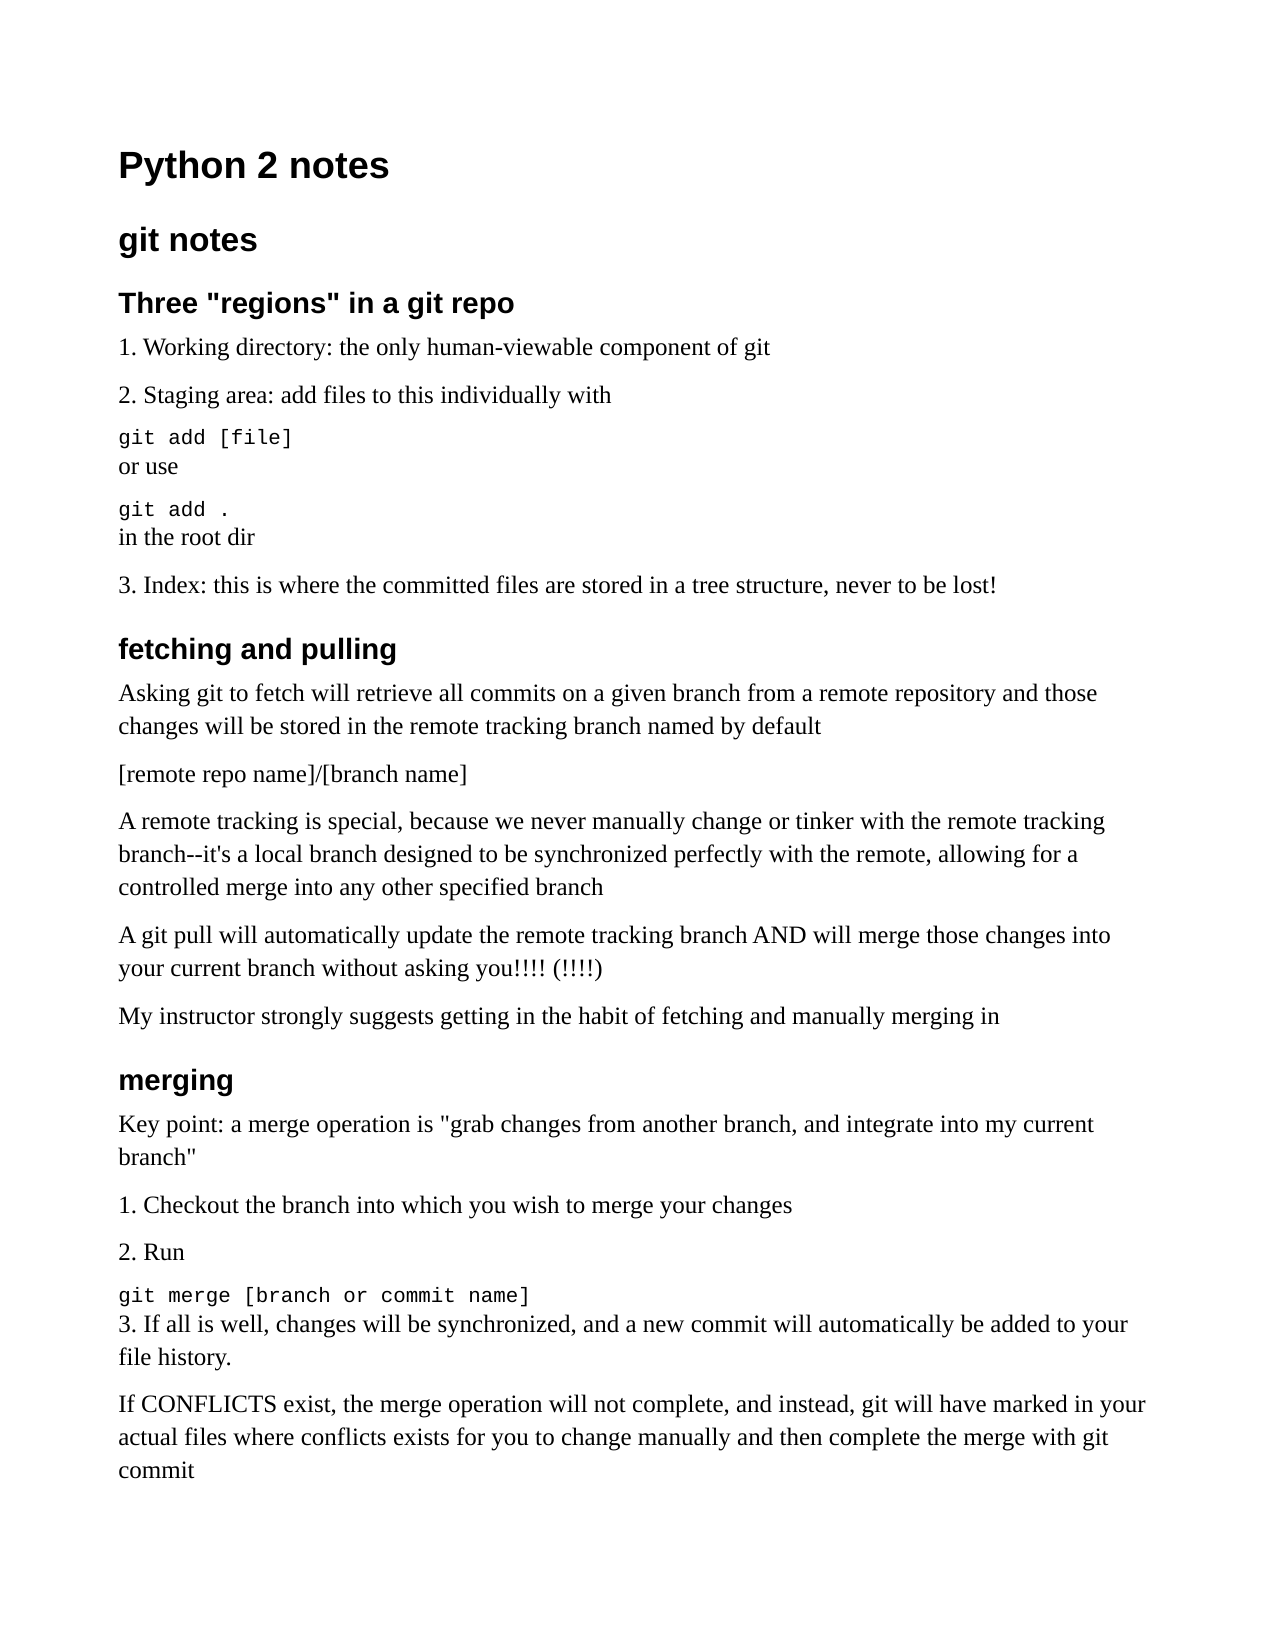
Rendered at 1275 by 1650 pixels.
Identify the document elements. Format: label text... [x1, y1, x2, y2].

text A git pull will automatically update the remote tracking branch AND will merge those changes into your current branch without asking you!!!! (!!!!) [118, 920, 1157, 982]
text 2. Run [118, 1237, 1157, 1266]
text 3. If all is well, changes will be synchronized, and a new commit will automatically be added to your file history. [118, 1309, 1157, 1370]
text My instructor strongly suggests getting in the habit of fetching and manually merging in [118, 1001, 1157, 1029]
text A remote tracking is special, because we never manually change or tinker with the remote tracking branch--it's a local branch designed to be synchronized perfectly with the remote, allowing for a controlled merge into any other specified branch [118, 806, 1157, 901]
text Asking git to fetch will retrieve all commits on a given branch from a remote repository and those changes will be stored in the remote tracking branch named by default [118, 678, 1157, 740]
text 3. Index: this is where the committed files are stored in a tree structure, never to be lost! [118, 570, 1157, 598]
text If CONFLICTS exist, the merge operation will not complete, and instead, git will have marked in your actual files where conflicts exists for you to change manually and then complete the merge with git commit [118, 1389, 1157, 1484]
text 1. Checkout the branch into which you wish to merge your changes [118, 1190, 1157, 1218]
text Key point: a merge operation is "grab changes from another branch, and integrate into my current branch" [118, 1109, 1157, 1171]
subtitle merging [118, 1063, 1157, 1097]
text or use [118, 451, 1157, 480]
subtitle fetching and pulling [118, 632, 1157, 666]
subtitle Python 2 notes [118, 143, 1157, 187]
subtitle git notes [118, 220, 1157, 259]
text git merge [branch or commit name] [118, 1285, 1157, 1309]
text git add [file] [118, 427, 1157, 451]
text in the root dir [118, 522, 1157, 551]
text 1. Working directory: the only human-viewable component of git [118, 332, 1157, 361]
text 2. Staging area: add files to this individually with [118, 380, 1157, 408]
text git add . [118, 498, 1157, 522]
text [remote repo name]/[branch name] [118, 759, 1157, 788]
subtitle Three "regions" in a git repo [118, 286, 1157, 319]
